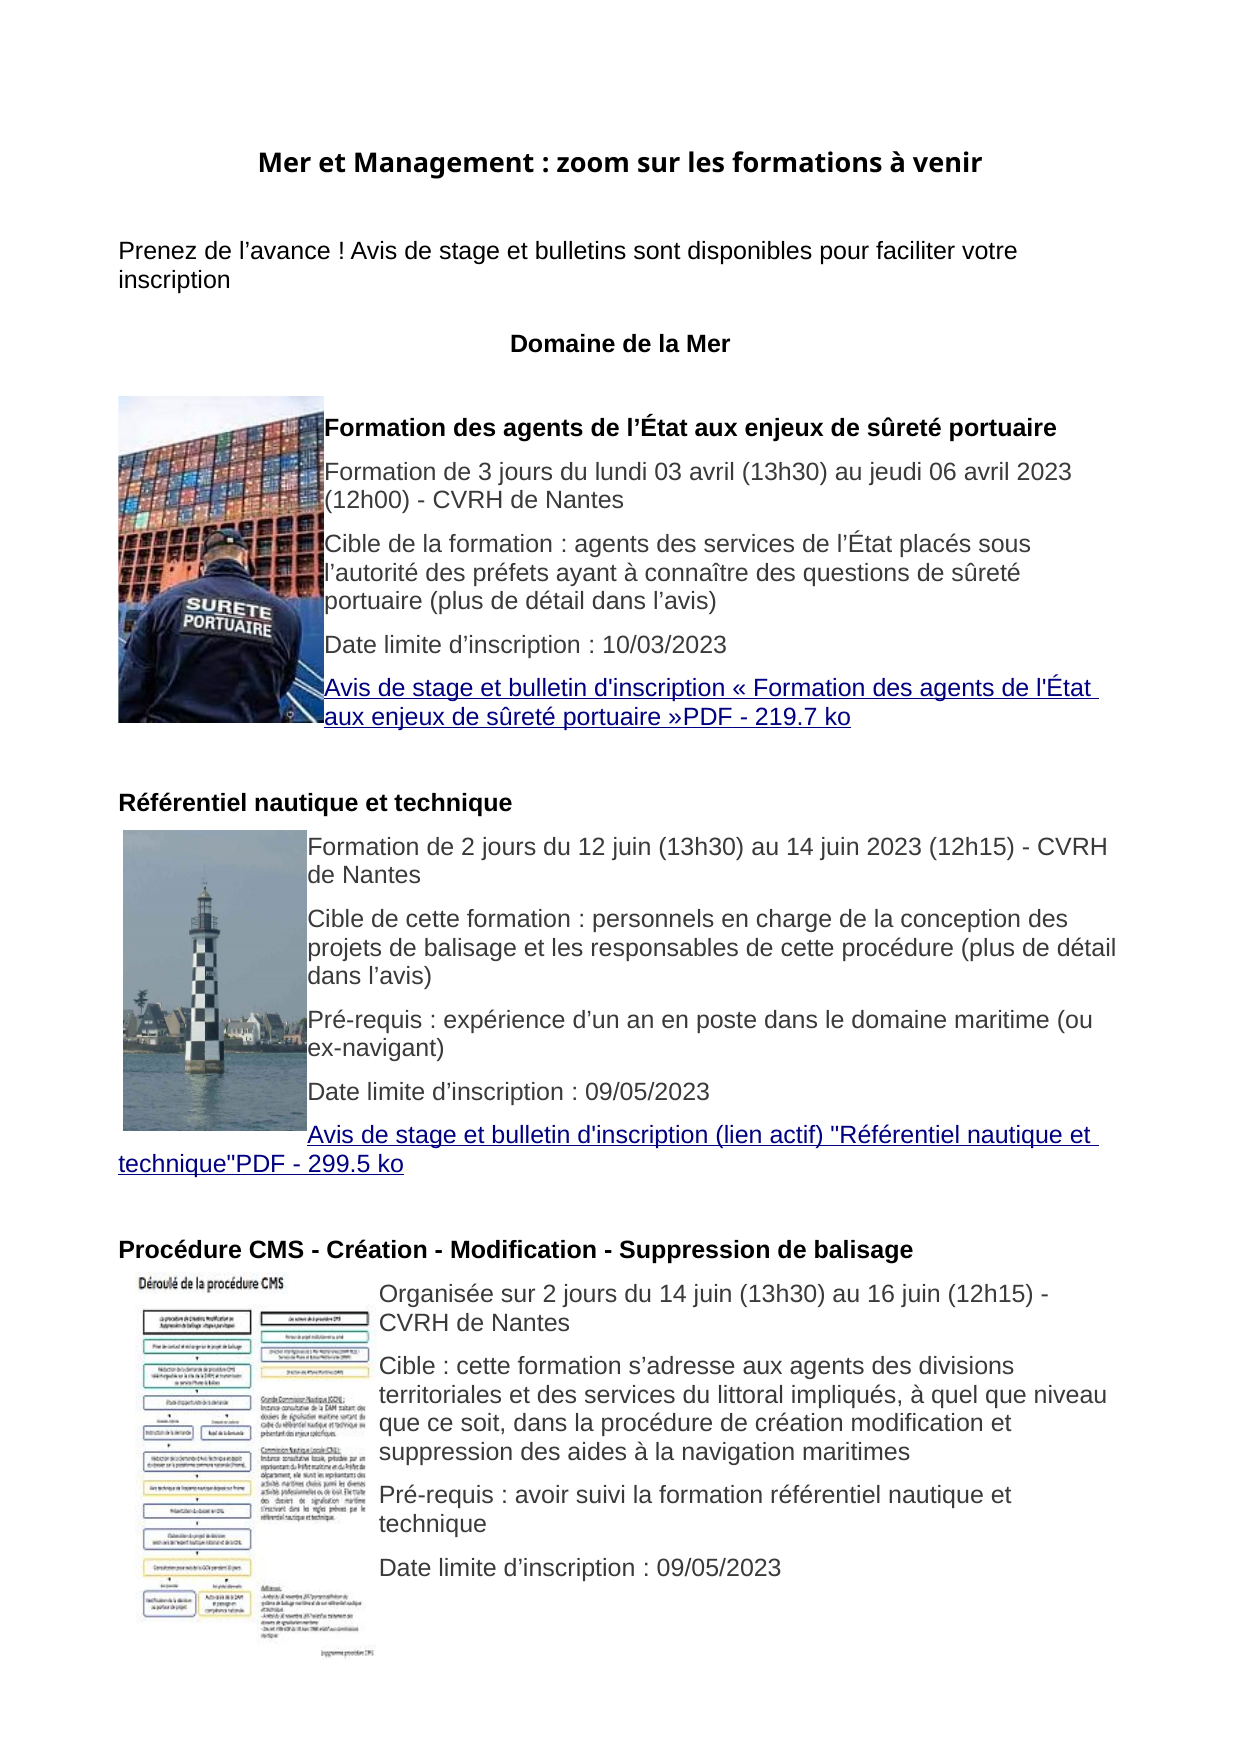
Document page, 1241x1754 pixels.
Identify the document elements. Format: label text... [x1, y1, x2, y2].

subtitle Mer et Management : zoom sur les formations à venir [118, 143, 1122, 180]
text Formation de 3 jours du lundi 03 avril (13h30) au jeudi 06 avril 2023 (12h00) - CVRH de Nantes [324, 457, 1122, 514]
text Date limite d’inscription : 09/05/2023 [379, 1552, 1122, 1581]
picture [118, 396, 324, 723]
text Référentiel nautique et technique [118, 788, 1122, 817]
picture [123, 830, 307, 1131]
text Formation des agents de l’État aux enjeux de sûreté portuaire [324, 413, 1122, 442]
text Cible : cette formation s’adresse aux agents des divisions territoriales et des services du littoral impliqués, à quel que niveau que ce soit, dans la procédure de création modification et suppression des aides à la navigation maritimes [379, 1351, 1122, 1466]
text Procédure CMS - Création - Modification - Suppression de balisage [118, 1235, 1122, 1264]
text Avis de stage et bulletin d'inscription « Formation des agents de l'État aux enjeux de sûreté portuaire »PDF - 219.7 ko [118, 673, 1122, 730]
text Prenez de l’avance ! Avis de stage et bulletins sont disponibles pour faciliter votre inscription [118, 236, 1122, 293]
text Pré-requis : expérience d’un an en poste dans le domaine maritime (ou ex-navigant) [307, 1004, 1122, 1062]
text Organisée sur 2 jours du 14 juin (13h30) au 16 juin (12h15) - CVRH de Nantes [379, 1279, 1122, 1336]
text Date limite d’inscription : 10/03/2023 [324, 629, 1122, 658]
subtitle Domaine de la Mer [118, 329, 1122, 357]
picture [135, 1272, 379, 1660]
text Cible de cette formation : personnels en charge de la conception des projets de balisage et les responsables de cette procédure (plus de détail dans l’avis) [307, 904, 1122, 990]
text Pré-requis : avoir suivi la formation référentiel nautique et technique [379, 1480, 1122, 1538]
text Avis de stage et bulletin d'inscription (lien actif) "Référentiel nautique et technique"PDF - 299.5 ko [118, 1120, 1122, 1177]
text Formation de 2 jours du 12 juin (13h30) au 14 juin 2023 (12h15) - CVRH de Nantes [307, 832, 1122, 889]
text Date limite d’inscription : 09/05/2023 [307, 1077, 1122, 1105]
text Cible de la formation : agents des services de l’État placés sous l’autorité des préfets ayant à connaître des questions de sûreté portuaire (plus de détail dans l’avis) [324, 529, 1122, 615]
